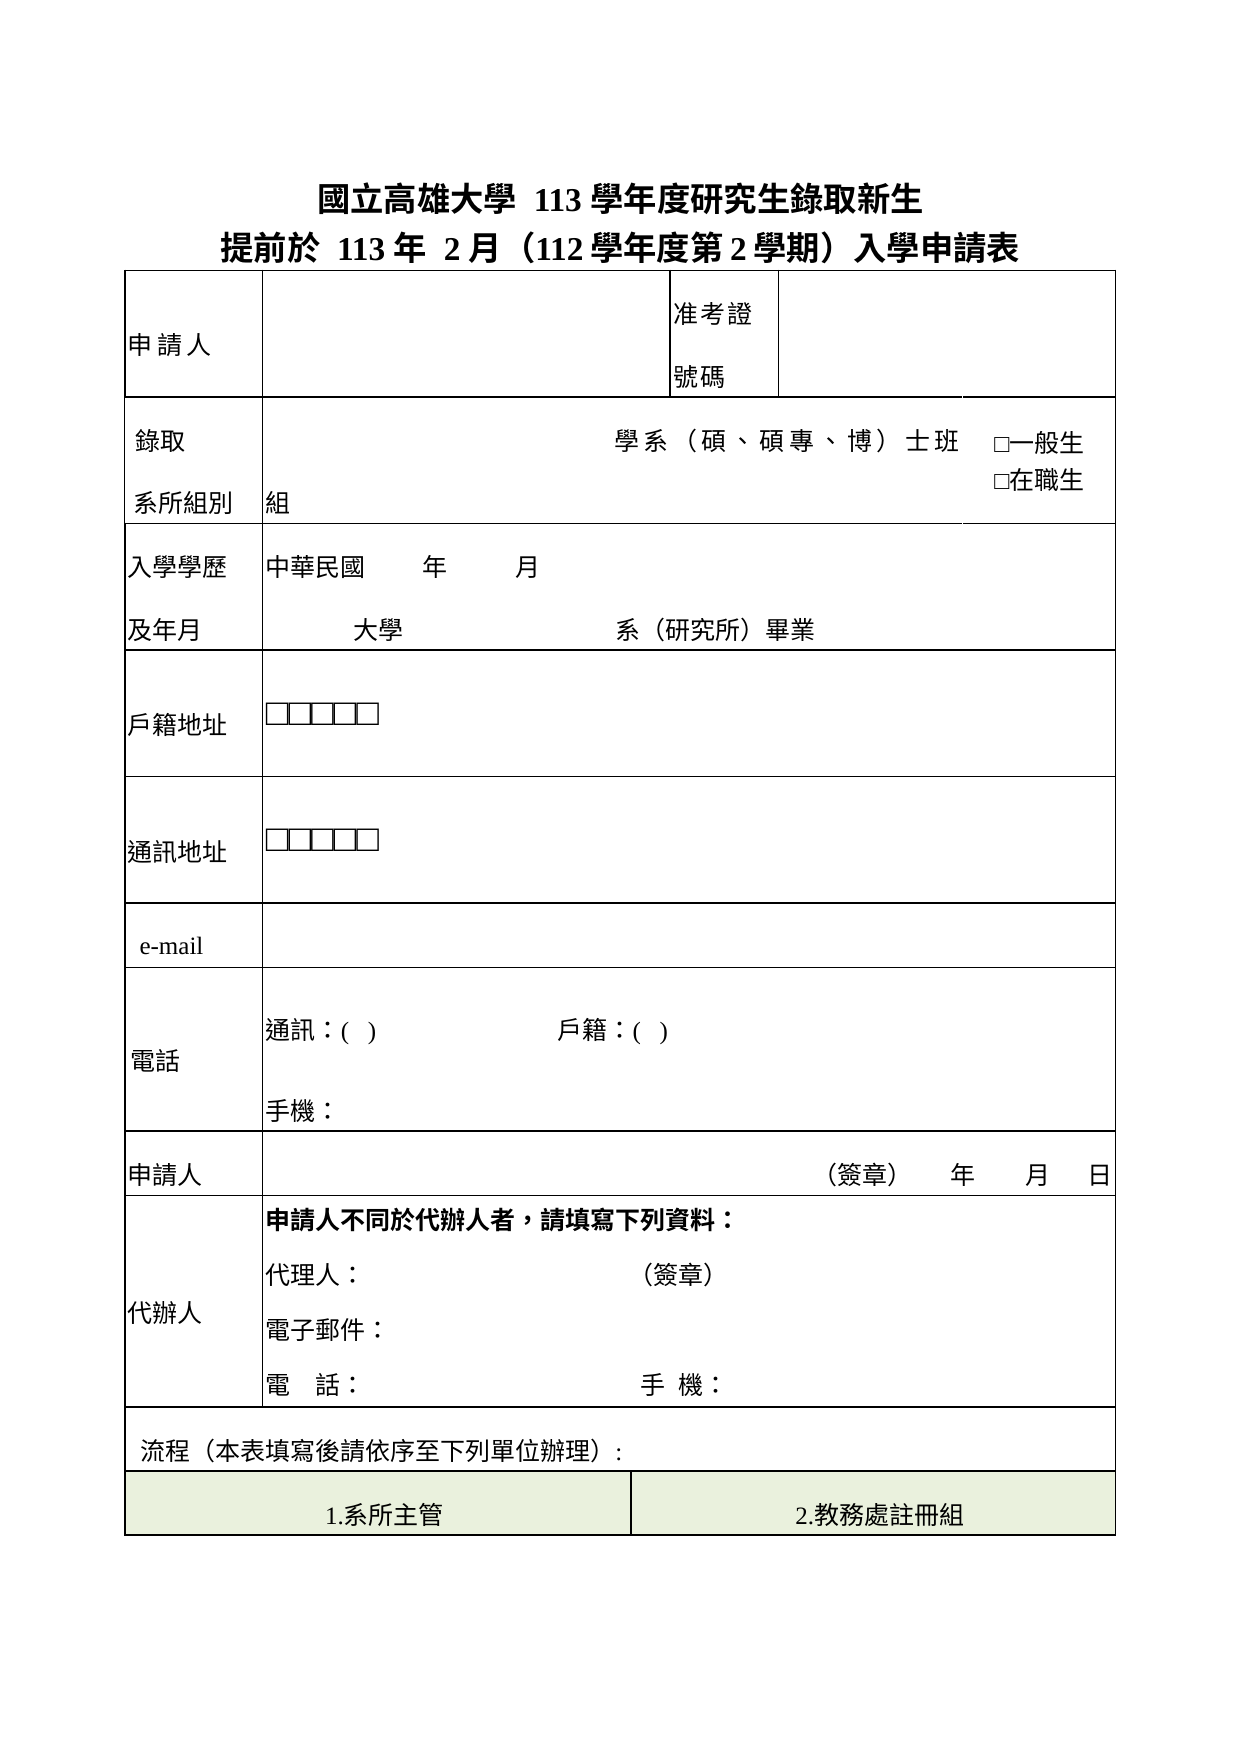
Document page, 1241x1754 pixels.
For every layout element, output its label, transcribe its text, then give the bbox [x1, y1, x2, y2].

text 國立高雄大學 113 學年度研究生錄取新生 [118, 173, 1122, 221]
table_cell 電話 [126, 968, 262, 1130]
table_cell □□□□□ [263, 651, 1115, 776]
table_cell 流程（本表填寫後請依序至下列單位辦理）: [126, 1408, 1115, 1470]
table_cell 入學學歷 及年月 [126, 524, 262, 649]
table_cell 戶籍地址 [126, 651, 262, 776]
table_cell [263, 904, 1115, 966]
table_cell 學系（碩、碩專、博）士班 組 [263, 398, 962, 523]
table_cell 代辦人 [126, 1196, 262, 1406]
table_cell □一般生 □在職生 [963, 398, 1115, 523]
table_cell 錄取 系所組別 [125, 398, 262, 523]
table_header 申請人 [126, 271, 262, 396]
table_header [263, 271, 669, 396]
table_cell （簽章） 年 月 日 [263, 1132, 1115, 1194]
table_cell □□□□□ [263, 777, 1115, 902]
table_cell 2.教務處註冊組 [632, 1472, 1115, 1534]
table_header [779, 271, 1115, 396]
table_cell 申請人不同於代辦人者，請填寫下列資料： 代理人： （簽章） 電子郵件： 電 話： 手 機： [263, 1196, 1115, 1406]
text 提前於 113 年 2 月（112學年度第2學期）入學申請表 [118, 221, 1122, 269]
table_cell 中華民國 年 月 大學 系（研究所）畢業 [263, 524, 1115, 649]
table_header 准考證 號碼 [671, 271, 778, 396]
table_cell 通訊：( ) 戶籍：( ) 手機： [263, 968, 1115, 1130]
table_cell 申請人 [126, 1132, 262, 1194]
table_cell 1.系所主管 [126, 1472, 630, 1534]
table_cell e-mail [126, 904, 262, 966]
table_cell 通訊地址 [126, 777, 262, 902]
